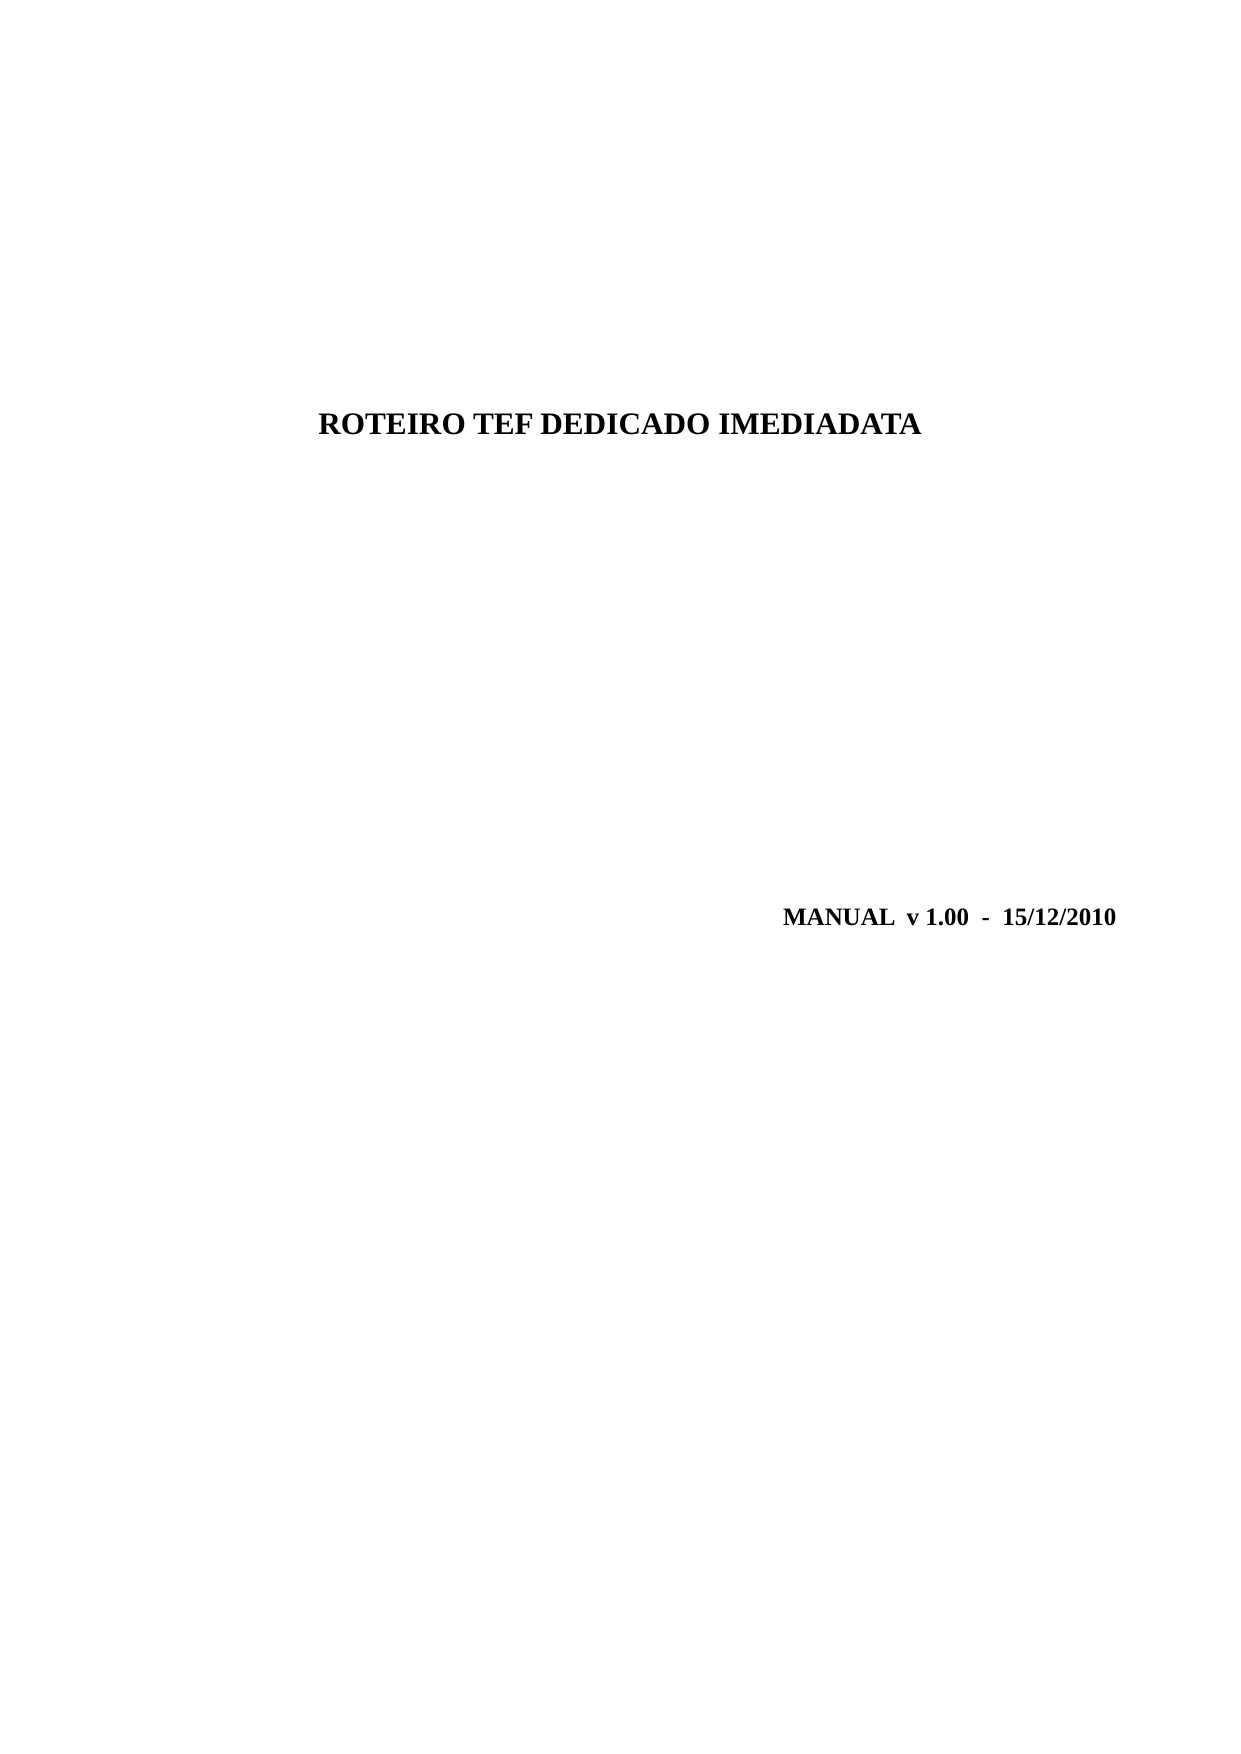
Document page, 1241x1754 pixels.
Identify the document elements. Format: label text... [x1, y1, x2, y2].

text ROTEIRO TEF DEDICADO IMEDIADATA [118, 406, 1122, 442]
text MANUAL v 1.00 - 15/12/2010 [118, 902, 1122, 930]
